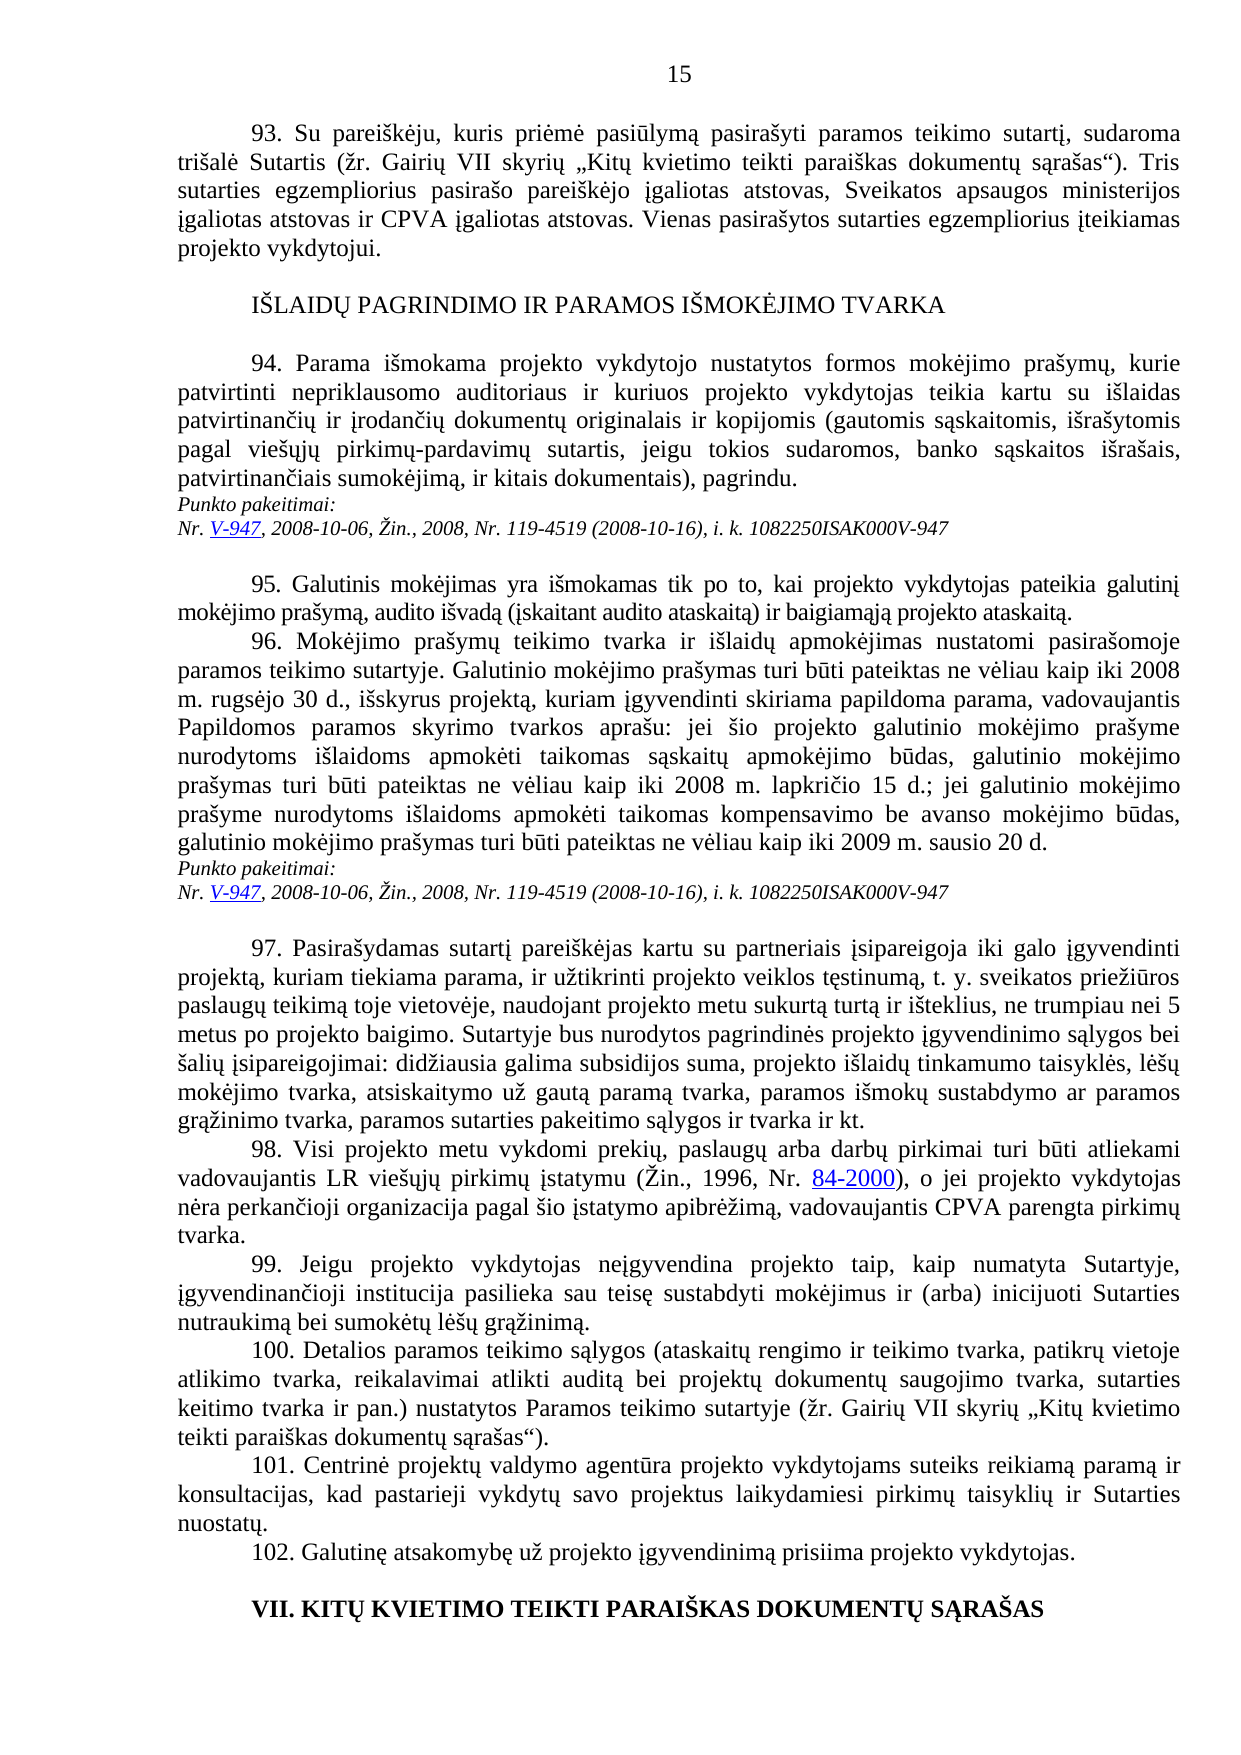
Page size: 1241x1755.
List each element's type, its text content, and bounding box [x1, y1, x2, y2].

text 98. Visi projekto metu vykdomi prekių, paslaugų arba darbų pirkimai turi būti atliekami vadovaujantis LR viešųjų pirkimų įstatymu (Žin., 1996, Nr. 84-2000), o jei projekto vykdytojas nėra perkančioji organizacija pagal šio įstatymo apibrėžimą, vadovaujantis CPVA parengta pirkimų tvarka. [177, 1134, 1181, 1249]
text VII. KITŲ KVIETIMO TEIKTI PARAIŠKAS DOKUMENTŲ SĄRAŠAS [177, 1594, 1181, 1623]
text 96. Mokėjimo prašymų teikimo tvarka ir išlaidų apmokėjimas nustatomi pasirašomoje paramos teikimo sutartyje. Galutinio mokėjimo prašymas turi būti pateiktas ne vėliau kaip iki 2008 m. rugsėjo 30 d., išskyrus projektą, kuriam įgyvendinti skiriama papildoma parama, vadovaujantis Papildomos paramos skyrimo tvarkos aprašu: jei šio projekto galutinio mokėjimo prašyme nurodytoms išlaidoms apmokėti taikomas sąskaitų apmokėjimo būdas, galutinio mokėjimo prašymas turi būti pateiktas ne vėliau kaip iki 2008 m. lapkričio 15 d.; jei galutinio mokėjimo prašyme nurodytoms išlaidoms apmokėti taikomas kompensavimo be avanso mokėjimo būdas, galutinio mokėjimo prašymas turi būti pateiktas ne vėliau kaip iki 2009 m. sausio 20 d. [177, 626, 1181, 856]
text 97. Pasirašydamas sutartį pareiškėjas kartu su partneriais įsipareigoja iki galo įgyvendinti projektą, kuriam tiekiama parama, ir užtikrinti projekto veiklos tęstinumą, t. y. sveikatos priežiūros paslaugų teikimą toje vietovėje, naudojant projekto metu sukurtą turtą ir išteklius, ne trumpiau nei 5 metus po projekto baigimo. Sutartyje bus nurodytos pagrindinės projekto įgyvendinimo sąlygos bei šalių įsipareigojimai: didžiausia galima subsidijos suma, projekto išlaidų tinkamumo taisyklės, lėšų mokėjimo tvarka, atsiskaitymo už gautą paramą tvarka, paramos išmokų sustabdymo ar paramos grąžinimo tvarka, paramos sutarties pakeitimo sąlygos ir tvarka ir kt. [177, 933, 1181, 1134]
text Punkto pakeitimai: [177, 492, 1181, 516]
text Punkto pakeitimai: [177, 856, 1181, 880]
text Nr. V-947, 2008-10-06, Žin., 2008, Nr. 119-4519 (2008-10-16), i. k. 1082250ISAK000V-947 [177, 516, 1181, 540]
text Nr. V-947, 2008-10-06, Žin., 2008, Nr. 119-4519 (2008-10-16), i. k. 1082250ISAK000V-947 [177, 880, 1181, 904]
text 100. Detalios paramos teikimo sąlygos (ataskaitų rengimo ir teikimo tvarka, patikrų vietoje atlikimo tvarka, reikalavimai atlikti auditą bei projektų dokumentų saugojimo tvarka, sutarties keitimo tvarka ir pan.) nustatytos Paramos teikimo sutartyje (žr. Gairių VII skyrių „Kitų kvietimo teikti paraiškas dokumentų sąrašas“). [177, 1336, 1181, 1451]
text 95. Galutinis mokėjimas yra išmokamas tik po to, kai projekto vykdytojas pateikia galutinį mokėjimo prašymą, audito išvadą (įskaitant audito ataskaitą) ir baigiamąją projekto ataskaitą. [177, 569, 1181, 626]
text 102. Galutinę atsakomybę už projekto įgyvendinimą prisiima projekto vykdytojas. [177, 1537, 1181, 1566]
text IŠLAIDŲ PAGRINDIMO IR PARAMOS IŠMOKĖJIMO TVARKA [177, 291, 1181, 319]
text 101. Centrinė projektų valdymo agentūra projekto vykdytojams suteiks reikiamą paramą ir konsultacijas, kad pastarieji vykdytų savo projektus laikydamiesi pirkimų taisyklių ir Sutarties nuostatų. [177, 1451, 1181, 1537]
text 94. Parama išmokama projekto vykdytojo nustatytos formos mokėjimo prašymų, kurie patvirtinti nepriklausomo auditoriaus ir kuriuos projekto vykdytojas teikia kartu su išlaidas patvirtinančių ir įrodančių dokumentų originalais ir kopijomis (gautomis sąskaitomis, išrašytomis pagal viešųjų pirkimų-pardavimų sutartis, jeigu tokios sudaromos, banko sąskaitos išrašais, patvirtinančiais sumokėjimą, ir kitais dokumentais), pagrindu. [177, 348, 1181, 492]
text 93. Su pareiškėju, kuris priėmė pasiūlymą pasirašyti paramos teikimo sutartį, sudaroma trišalė Sutartis (žr. Gairių VII skyrių „Kitų kvietimo teikti paraiškas dokumentų sąrašas“). Tris sutarties egzempliorius pasirašo pareiškėjo įgaliotas atstovas, Sveikatos apsaugos ministerijos įgaliotas atstovas ir CPVA įgaliotas atstovas. Vienas pasirašytos sutarties egzempliorius įteikiamas projekto vykdytojui. [177, 118, 1181, 262]
text 99. Jeigu projekto vykdytojas neįgyvendina projekto taip, kaip numatyta Sutartyje, įgyvendinančioji institucija pasilieka sau teisę sustabdyti mokėjimus ir (arba) inicijuoti Sutarties nutraukimą bei sumokėtų lėšų grąžinimą. [177, 1249, 1181, 1336]
